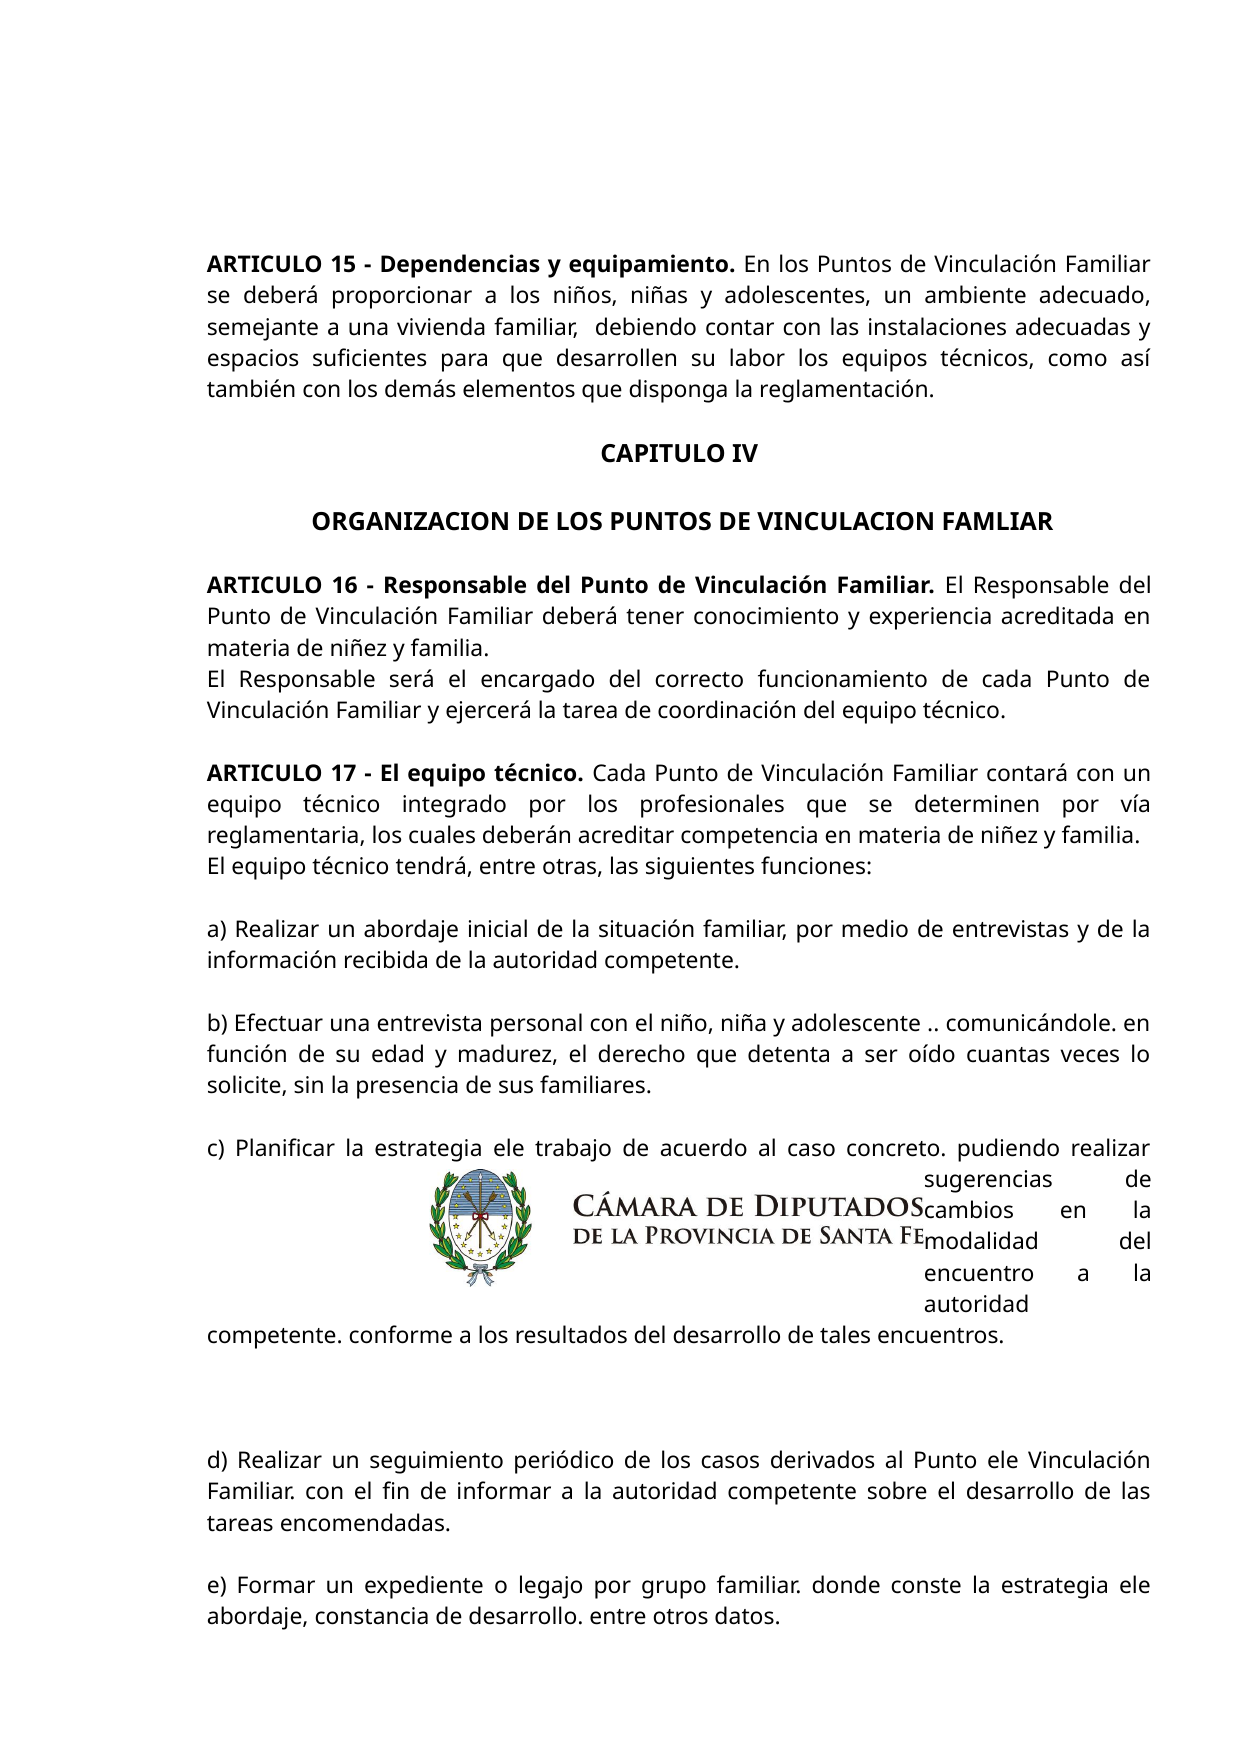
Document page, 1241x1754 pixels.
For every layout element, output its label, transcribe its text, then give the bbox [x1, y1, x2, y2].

text ARTICULO 15 - Dependencias y equipamiento. En los Puntos de Vinculación Familiar se deberá proporcionar a los niños, niñas y adolescentes, un ambiente adecuado, semejante a una vivienda familiar, debiendo contar con las instalaciones adecuadas y espacios suficientes para que desarrollen su labor los equipos técnicos, como así también con los demás elementos que disponga la reglamentación. [207, 248, 1152, 404]
text CAPITULO IV [207, 436, 1152, 469]
text ORGANIZACION DE LOS PUNTOS DE VINCULACION FAMLIAR [207, 504, 1152, 538]
text a) Realizar un abordaje inicial de la situación familiar, por medio de entrevistas y de la información recibida de la autoridad competente. [207, 913, 1152, 975]
picture [429, 1169, 924, 1291]
text b) Efectuar una entrevista personal con el niño, niña y adolescente .. comunicándole. en función de su edad y madurez, el derecho que detenta a ser oído cuantas veces lo solicite, sin la presencia de sus familiares. [207, 1006, 1152, 1100]
text El Responsable será el encargado del correcto funcionamiento de cada Punto de Vinculación Familiar y ejercerá la tarea de coordinación del equipo técnico. [207, 663, 1152, 725]
text El equipo técnico tendrá, entre otras, las siguientes funciones: [207, 850, 1152, 881]
text d) Realizar un seguimiento periódico de los casos derivados al Punto ele Vinculación Familiar. con el fin de informar a la autoridad competente sobre el desarrollo de las tareas encomendadas. [207, 1444, 1152, 1538]
text ARTICULO 16 - Responsable del Punto de Vinculación Familiar. El Responsable del Punto de Vinculación Familiar deberá tener conocimiento y experiencia acreditada en materia de niñez y familia. [207, 569, 1152, 663]
text c) Planificar la estrategia ele trabajo de acuerdo al caso concreto. pudiendo realizar sugerencias de cambios en la modalidad del encuentro a la autoridad competente. conforme a los resultados del desarrollo de tales encuentros. [207, 1131, 1152, 1350]
text ARTICULO 17 - El equipo técnico. Cada Punto de Vinculación Familiar contará con un equipo técnico integrado por los profesionales que se determinen por vía reglamentaria, los cuales deberán acreditar competencia en materia de niñez y familia. [207, 756, 1152, 850]
text e) Formar un expediente o legajo por grupo familiar. donde conste la estrategia ele abordaje, constancia de desarrollo. entre otros datos. [207, 1569, 1152, 1631]
